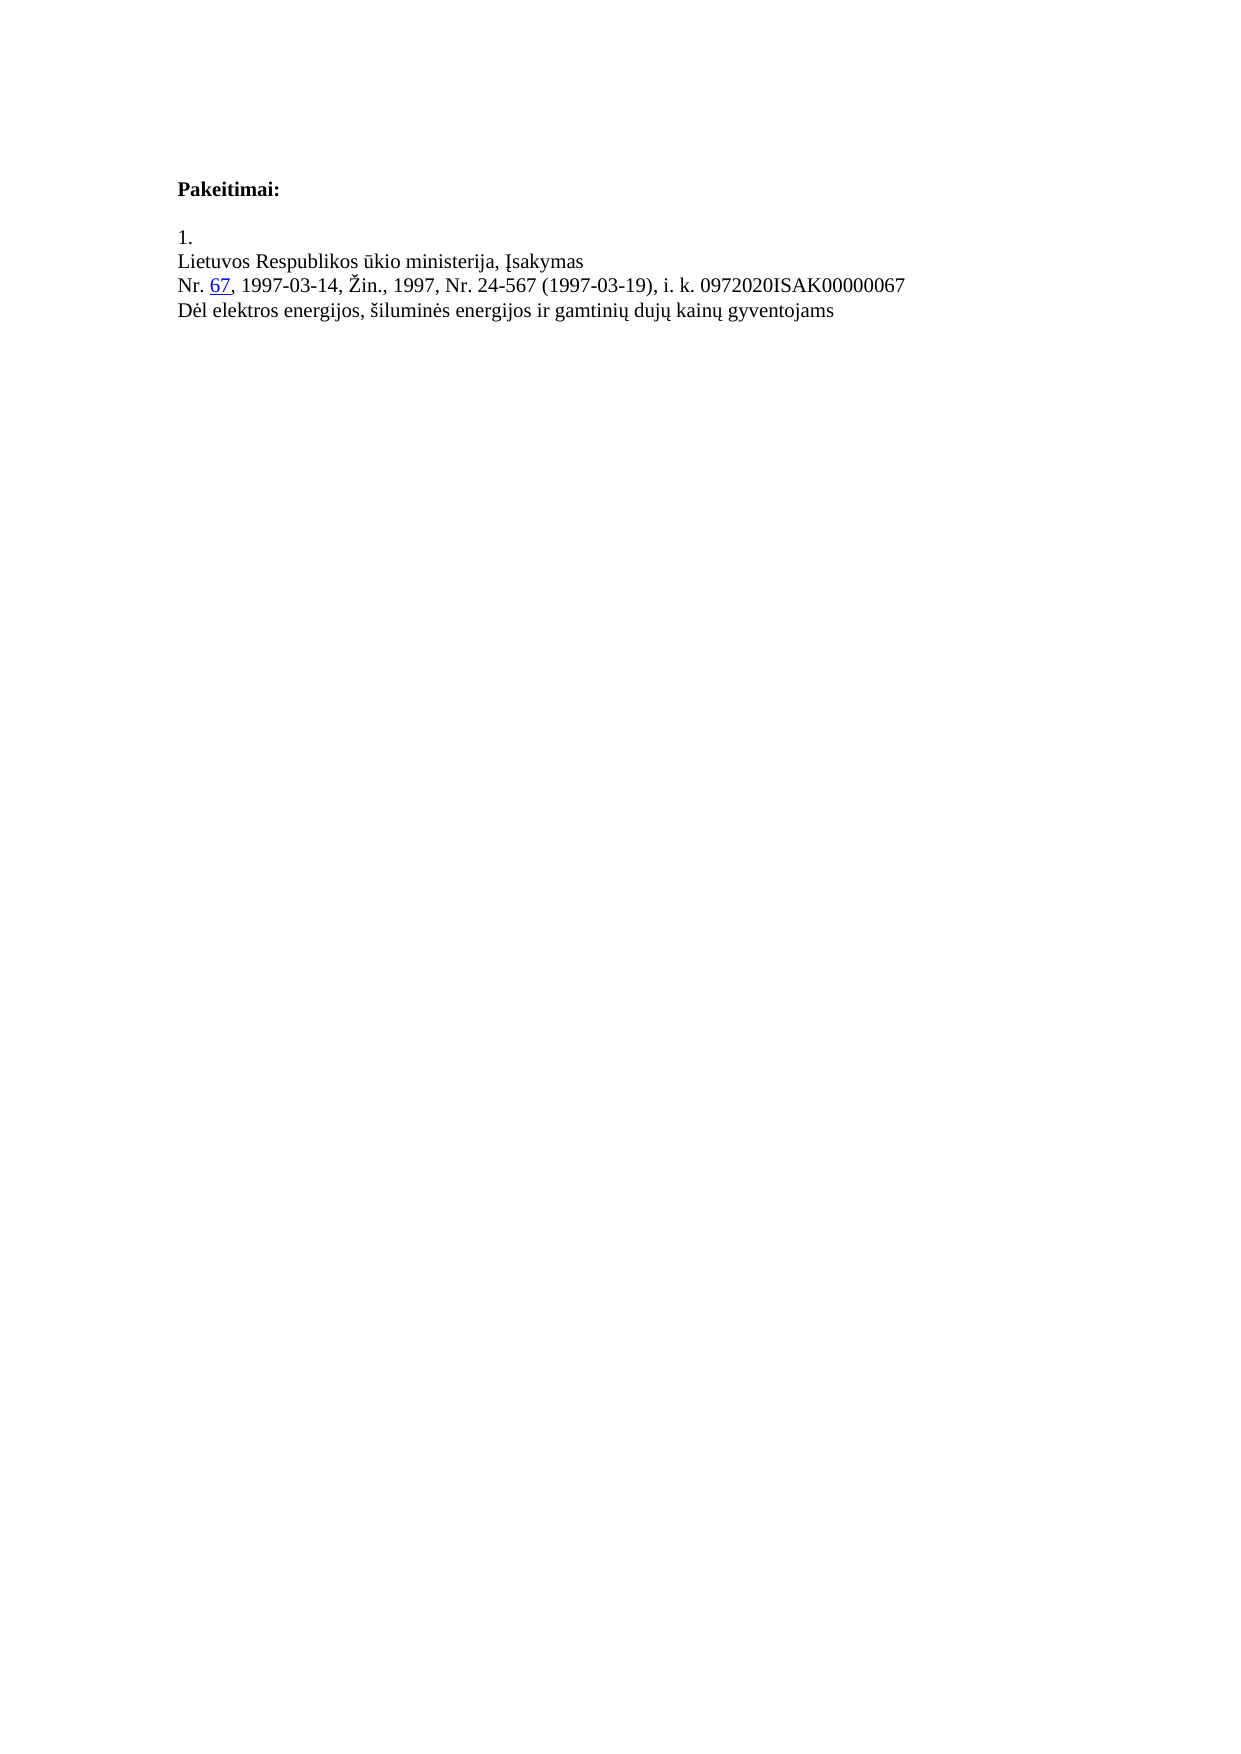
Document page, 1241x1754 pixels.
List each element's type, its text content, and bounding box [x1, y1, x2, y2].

text Nr. 67, 1997-03-14, Žin., 1997, Nr. 24-567 (1997-03-19), i. k. 0972020ISAK00000067 [177, 273, 1181, 297]
text Lietuvos Respublikos ūkio ministerija, Įsakymas [177, 249, 1181, 273]
text Dėl elektros energijos, šiluminės energijos ir gamtinių dujų kainų gyventojams [177, 297, 1181, 322]
text Pakeitimai: [177, 177, 1181, 201]
text 1. [177, 225, 1181, 249]
